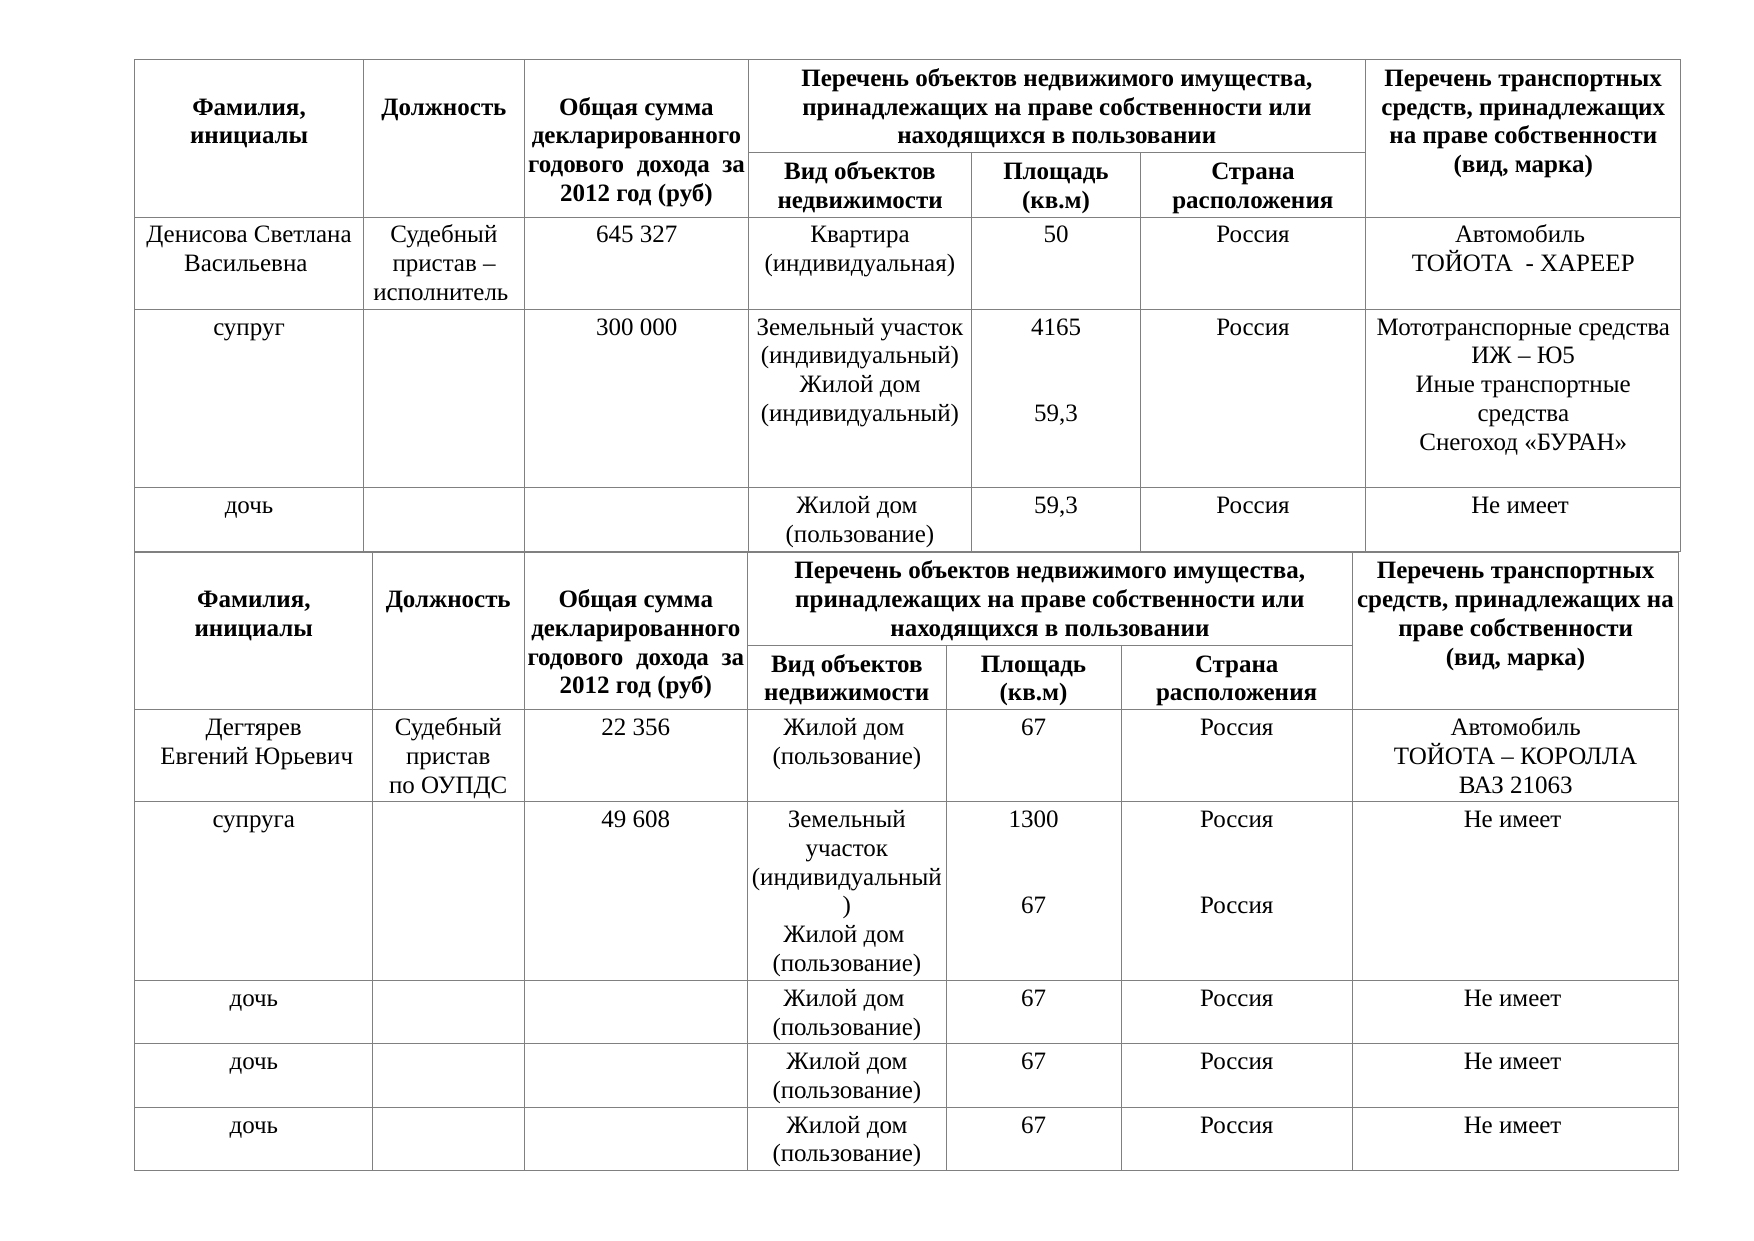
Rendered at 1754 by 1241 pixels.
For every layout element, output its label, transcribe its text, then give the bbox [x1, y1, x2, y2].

table_cell [373, 802, 524, 980]
table_header Фамилия, инициалы [135, 60, 363, 217]
table_cell дочь [135, 981, 372, 1043]
table_cell Не имеет [1353, 981, 1678, 1043]
table_header Должность [364, 60, 524, 217]
table_cell 67 [947, 1108, 1121, 1170]
table_cell Не имеет [1353, 1108, 1678, 1170]
table_cell Автомобиль ТОЙОТА – КОРОЛЛА ВАЗ 21063 [1353, 710, 1678, 801]
table_cell дочь [135, 488, 363, 551]
table_header Перечень объектов недвижимого имущества, принадлежащих на праве собственности или находящихся в пользовании [748, 553, 1352, 645]
table_cell Россия [1141, 218, 1365, 309]
table_header Фамилия, инициалы [135, 553, 372, 709]
table_cell супруг [135, 310, 363, 487]
table_cell Мототранспорные средства ИЖ – Ю5 Иные транспортные средства Снегоход «БУРАН» [1366, 310, 1680, 487]
table_cell Россия Россия [1122, 802, 1352, 980]
table_cell Не имеет [1366, 488, 1680, 551]
table_cell Земельный участок (индивидуальный) Жилой дом (индивидуальный) [749, 310, 971, 487]
table_cell Жилой дом (пользование) [748, 1108, 946, 1170]
table_header Перечень транспортных средств, принадлежащих на праве собственности (вид, марка) [1353, 553, 1678, 709]
table_cell Не имеет [1353, 1044, 1678, 1107]
table_header Перечень объектов недвижимого имущества, принадлежащих на праве собственности или находящихся в пользовании [749, 60, 1365, 152]
table_cell [525, 981, 747, 1043]
table_cell [525, 1108, 747, 1170]
table_cell [373, 1108, 524, 1170]
table_cell 67 [947, 710, 1121, 801]
table_cell 645 327 [525, 218, 748, 309]
table_cell 4165 59,3 [972, 310, 1140, 487]
table_cell дочь [135, 1108, 372, 1170]
table_cell супруга [135, 802, 372, 980]
table_cell Жилой дом (пользование) [748, 710, 946, 801]
table_cell [525, 1044, 747, 1107]
table_cell Денисова Светлана Васильевна [135, 218, 363, 309]
table_cell Вид объектов недвижимости [748, 646, 946, 709]
table_cell [364, 310, 524, 487]
table_cell Россия [1122, 981, 1352, 1043]
table_cell Площадь (кв.м) [947, 646, 1121, 709]
table_cell [373, 1044, 524, 1107]
table_cell Страна расположения [1141, 153, 1365, 217]
table_cell 22 356 [525, 710, 747, 801]
table_header Должность [373, 553, 524, 709]
table_cell Дегтярев Евгений Юрьевич [135, 710, 372, 801]
table_cell Автомобиль ТОЙОТА - ХАРЕЕР [1366, 218, 1680, 309]
table_cell Жилой дом (пользование) [748, 1044, 946, 1107]
table_cell [525, 488, 748, 551]
table_header Общая сумма декларированного годового дохода за 2012 год (руб) [525, 60, 748, 217]
table_cell [373, 981, 524, 1043]
table_header Общая сумма декларированного годового дохода за 2012 год (руб) [525, 553, 747, 709]
table_cell 300 000 [525, 310, 748, 487]
table_cell 1300 67 [947, 802, 1121, 980]
table_cell Квартира (индивидуальная) [749, 218, 971, 309]
table_cell Жилой дом (пользование) [748, 981, 946, 1043]
table_cell Вид объектов недвижимости [749, 153, 971, 217]
table_cell Судебный пристав – исполнитель [364, 218, 524, 309]
table_cell 67 [947, 981, 1121, 1043]
table_cell Не имеет [1353, 802, 1678, 980]
table_cell Площадь (кв.м) [972, 153, 1140, 217]
table_cell [364, 488, 524, 551]
table_cell дочь [135, 1044, 372, 1107]
table_cell Земельный участок (индивидуальный) Жилой дом (пользование) [748, 802, 946, 980]
table_cell Россия [1122, 1108, 1352, 1170]
table_cell Страна расположения [1122, 646, 1352, 709]
table_cell Россия [1141, 488, 1365, 551]
table_cell Россия [1122, 710, 1352, 801]
table_header Перечень транспортных средств, принадлежащих на праве собственности (вид, марка) [1366, 60, 1680, 217]
table_cell Россия [1122, 1044, 1352, 1107]
table_cell Судебный пристав по ОУПДС [373, 710, 524, 801]
table_cell 67 [947, 1044, 1121, 1107]
table_cell Россия [1141, 310, 1365, 487]
table_cell Жилой дом (пользование) [749, 488, 971, 551]
table_cell 50 [972, 218, 1140, 309]
table_cell 59,3 [972, 488, 1140, 551]
table_cell 49 608 [525, 802, 747, 980]
